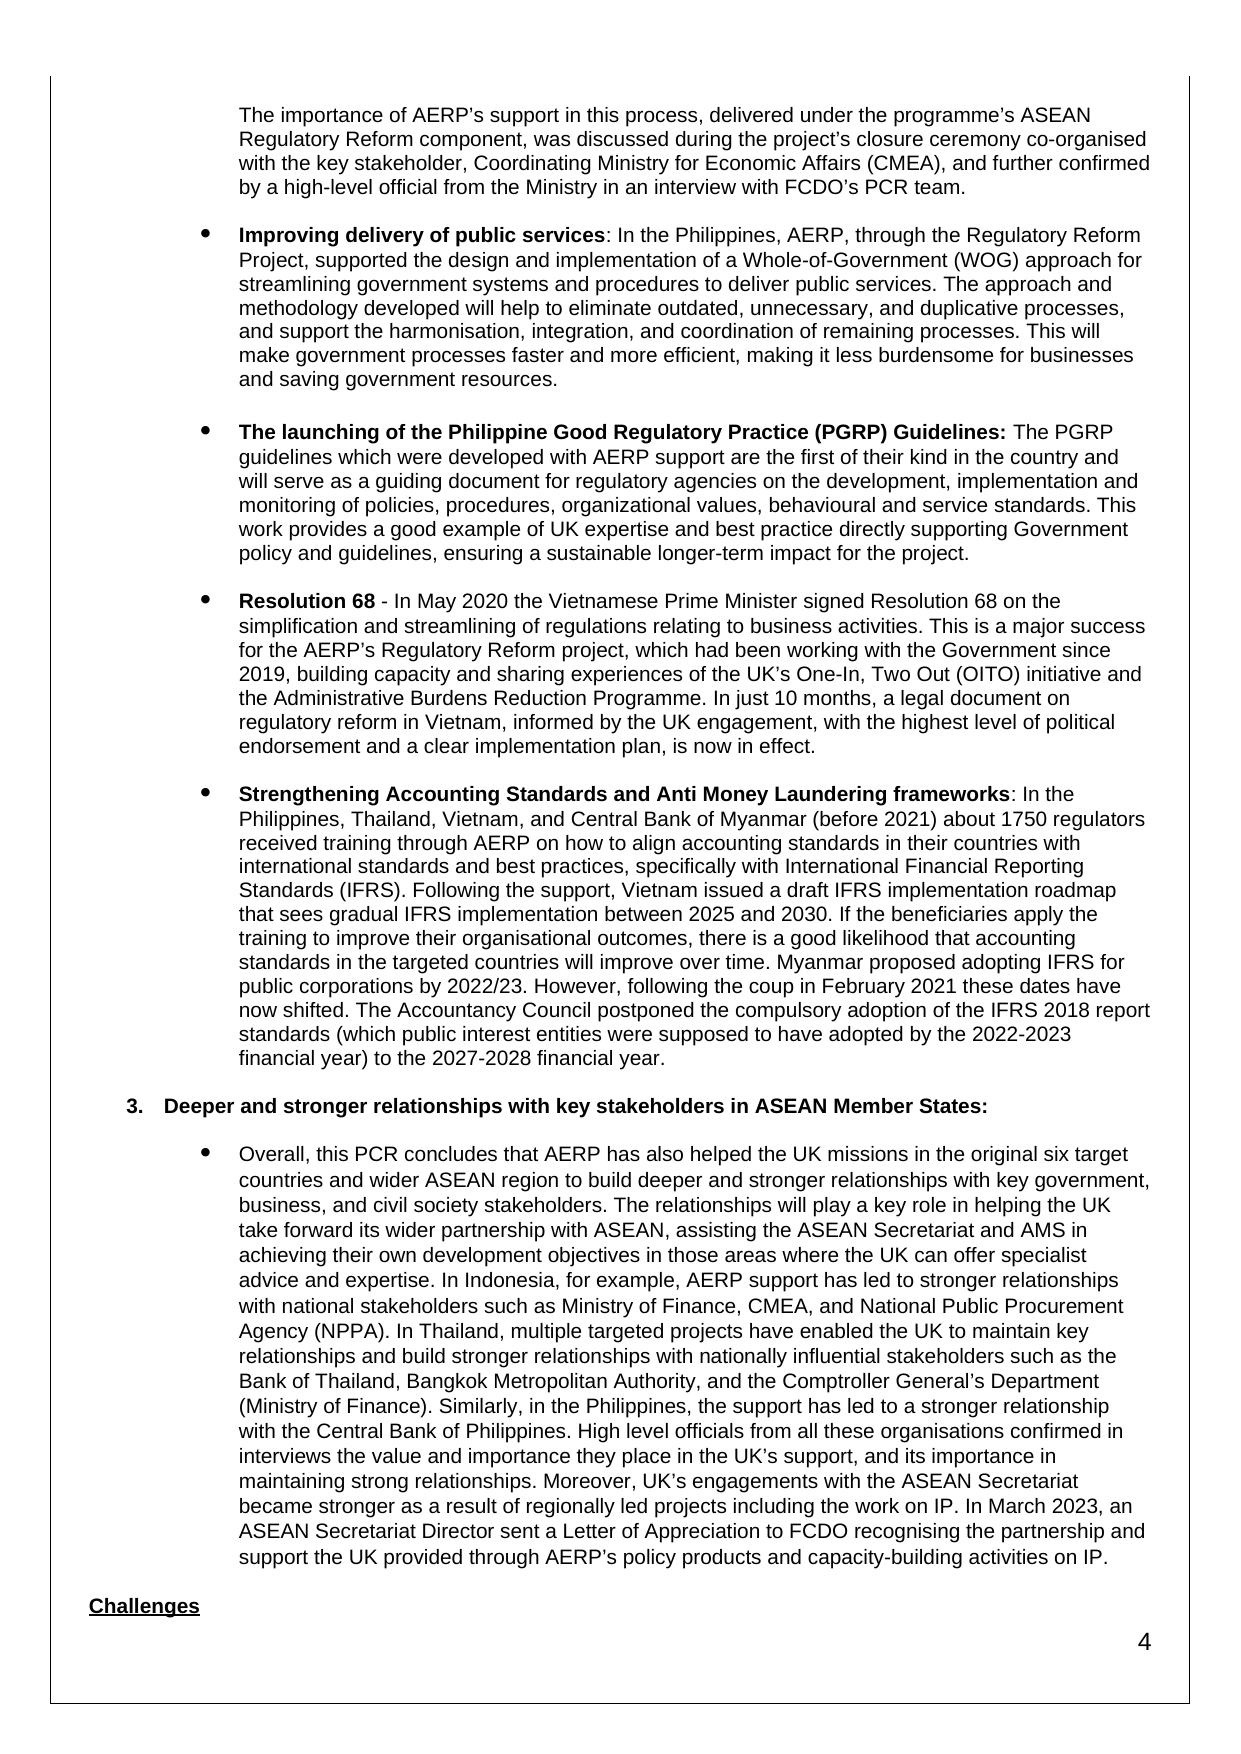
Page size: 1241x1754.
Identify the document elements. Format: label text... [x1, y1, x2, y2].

list The launching of the Philippine Good Regulatory Practice (PGRP) Guidelines: The PGRP guidelines which were developed with AERP support are the first of their kind in the country and will serve as a guiding document for regulatory agencies on the development, implementation and monitoring of policies, procedures, organizational values, behavioural and service standards. This work provides a good example of UK expertise and best practice directly supporting Government policy and guidelines, ensuring a sustainable longer-term impact for the project. [201, 420, 1152, 565]
list Improving delivery of public services: In the Philippines, AERP, through the Regulatory Reform Project, supported the design and implementation of a Whole-of-Government (WOG) approach for streamlining government systems and procedures to deliver public services. The approach and methodology developed will help to eliminate outdated, unnecessary, and duplicative processes, and support the harmonisation, integration, and coordination of remaining processes. This will make government processes faster and more efficient, making it less burdensome for businesses and saving government resources. [201, 222, 1152, 391]
list Resolution 68 - In May 2020 the Vietnamese Prime Minister signed Resolution 68 on the simplification and streamlining of regulations relating to business activities. This is a major success for the AERP’s Regulatory Reform project, which had been working with the Government since 2019, building capacity and sharing experiences of the UK’s One-In, Two Out (OITO) initiative and the Administrative Burdens Reduction Programme. In just 10 months, a legal document on regulatory reform in Vietnam, informed by the UK engagement, with the highest level of political endorsement and a clear implementation plan, is now in effect. [201, 589, 1152, 757]
list The importance of AERP’s support in this process, delivered under the programme’s ASEAN Regulatory Reform component, was discussed during the project’s closure ceremony co-organised with the key stakeholder, Coordinating Ministry for Economic Affairs (CMEA), and further confirmed by a high-level official from the Ministry in an interview with FCDO’s PCR team. [201, 103, 1152, 198]
list Overall, this PCR concludes that AERP has also helped the UK missions in the original six target countries and wider ASEAN region to build deeper and stronger relationships with key government, business, and civil society stakeholders. The relationships will play a key role in helping the UK take forward its wider partnership with ASEAN, assisting the ASEAN Secretariat and AMS in achieving their own development objectives in those areas where the UK can offer specialist advice and expertise. In Indonesia, for example, AERP support has led to stronger relationships with national stakeholders such as Ministry of Finance, CMEA, and National Public Procurement Agency (NPPA). In Thailand, multiple targeted projects have enabled the UK to maintain key relationships and build stronger relationships with nationally influential stakeholders such as the Bank of Thailand, Bangkok Metropolitan Authority, and the Comptroller General’s Department (Ministry of Finance). Similarly, in the Philippines, the support has led to a stronger relationship with the Central Bank of Philippines. High level officials from all these organisations confirmed in interviews the value and importance they place in the UK’s support, and its importance in maintaining strong relationships. Moreover, UK’s engagements with the ASEAN Secretariat became stronger as a result of regionally led projects including the work on IP. In March 2023, an ASEAN Secretariat Director sent a Letter of Appreciation to FCDO recognising the partnership and support the UK provided through AERP’s policy products and capacity-building activities on IP. [201, 1142, 1152, 1568]
list Deeper and stronger relationships with key stakeholders in ASEAN Member States: [126, 1094, 1152, 1118]
text Challenges [89, 1593, 1152, 1617]
list Strengthening Accounting Standards and Anti Money Laundering frameworks: In the Philippines, Thailand, Vietnam, and Central Bank of Myanmar (before 2021) about 1750 regulators received training through AERP on how to align accounting standards in their countries with international standards and best practices, specifically with International Financial Reporting Standards (IFRS). Following the support, Vietnam issued a draft IFRS implementation roadmap that sees gradual IFRS implementation between 2025 and 2030. If the beneficiaries apply the training to improve their organisational outcomes, there is a good likelihood that accounting standards in the targeted countries will improve over time. Myanmar proposed adopting IFRS for public corporations by 2022/23. However, following the coup in February 2021 these dates have now shifted. The Accountancy Council postponed the compulsory adoption of the IFRS 2018 report standards (which public interest entities were supposed to have adopted by the 2022-2023 financial year) to the 2027-2028 financial year. [201, 781, 1152, 1070]
